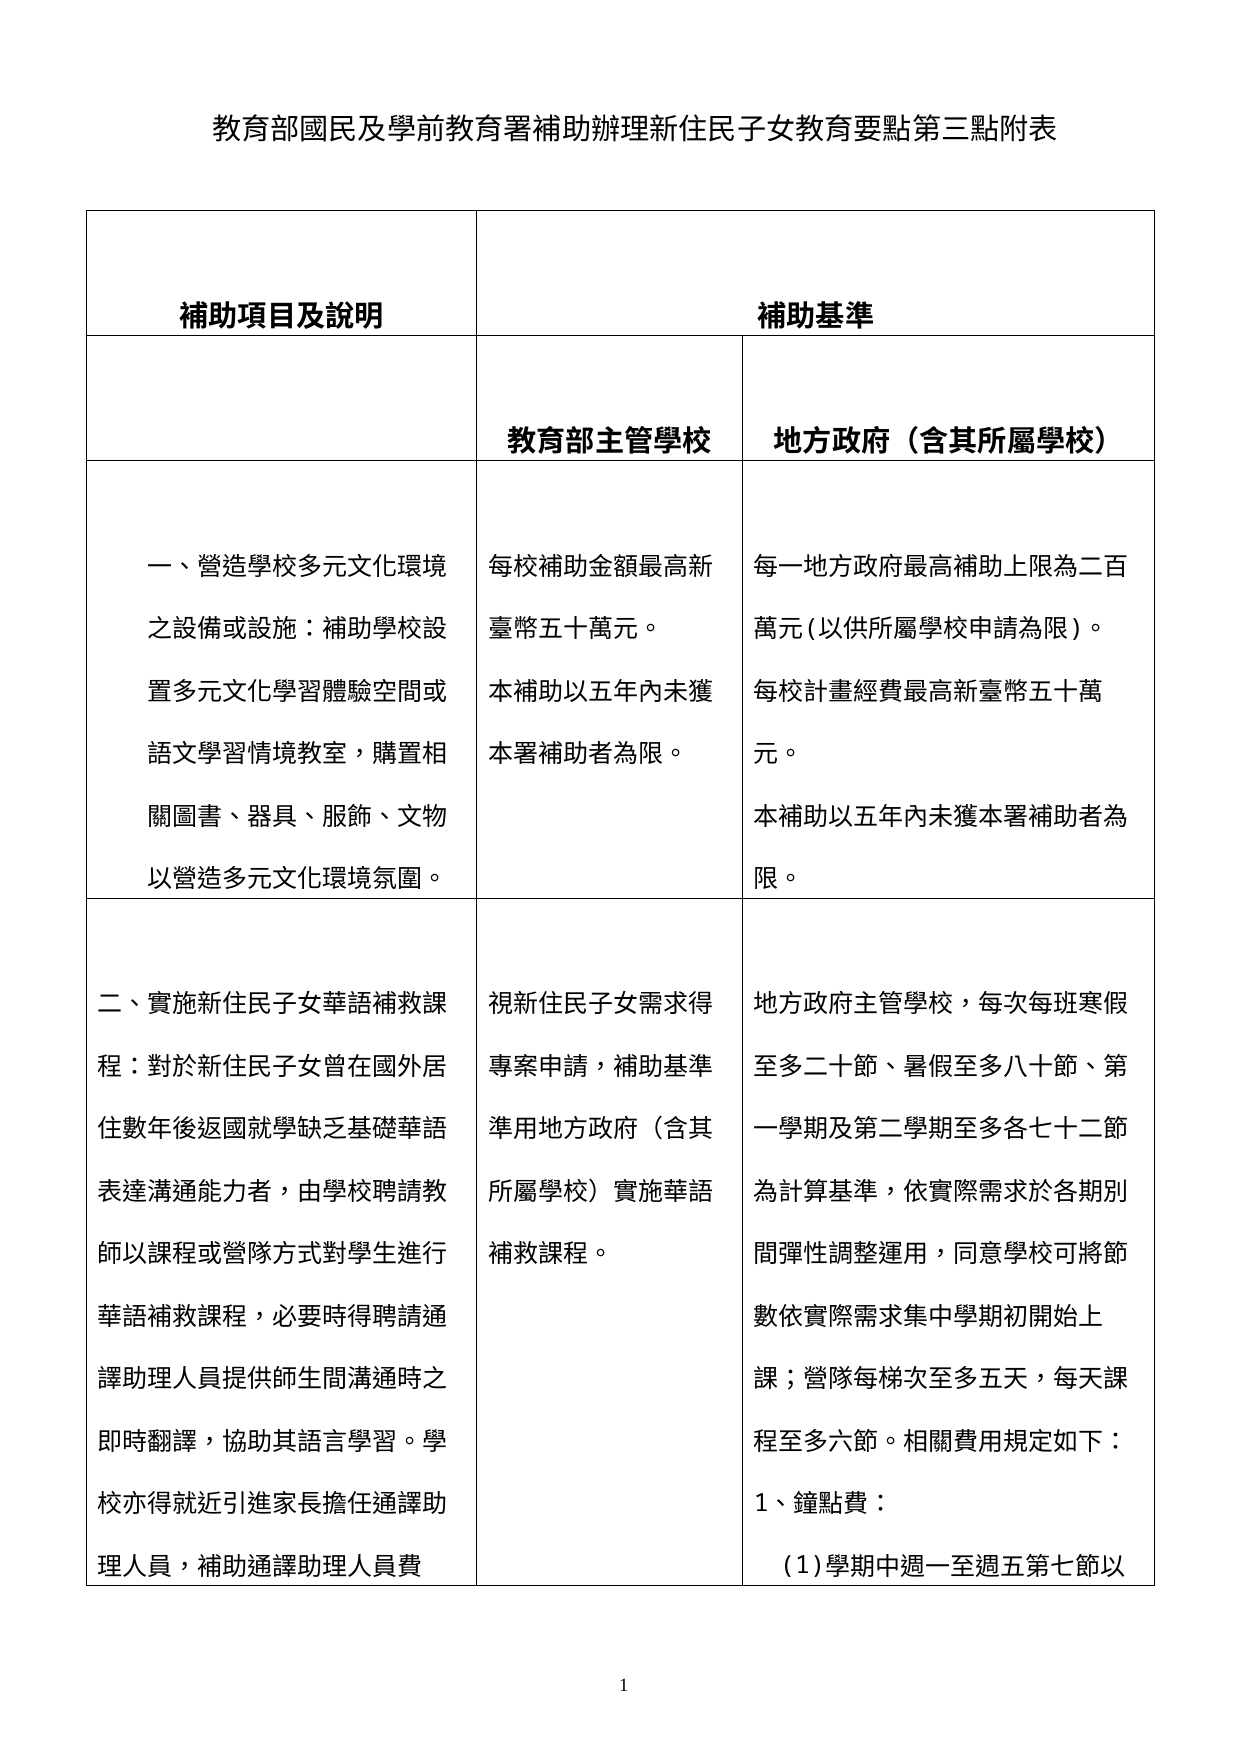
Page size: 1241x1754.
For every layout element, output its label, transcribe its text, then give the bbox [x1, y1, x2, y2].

table_cell 每一地方政府最高補助上限為二百 萬元(以供所屬學校申請為限)。 每校計畫經費最高新臺幣五十萬元。 本補助以五年內未獲本署補助者為限。 [743, 461, 1154, 897]
table_cell 營造學校多元文化環境之設備或設施：補助學校設置多元文化學習體驗空間或語文學習情境教室，購置相關圖書、器具、服飾、文物以營造多元文化環境氛圍。 [87, 461, 476, 897]
table_cell [87, 336, 476, 460]
table_cell 每校補助金額最高新 臺幣五十萬元。 本補助以五年內未獲本署補助者為限。 [477, 461, 742, 897]
table_cell 地方政府（含其所屬學校） [743, 336, 1154, 460]
table_header 補助基準 [477, 211, 1154, 335]
table_cell 教育部主管學校 [477, 336, 742, 460]
table_cell 地方政府主管學校，每次每班寒假至多二十節、暑假至多八十節、第一學期及第二學期至多各七十二節為計算基準，依實際需求於各期別間彈性調整運用，同意學校可將節數依實際需求集中學期初開始上課；營隊每梯次至多五天，每天課程至多六節。相關費用規定如下： 1、鐘點費： (1)學期中週一至週五第七節以 [743, 899, 1154, 1585]
table_cell 實施新住民子女華語補救課程：對於新住民子女曾在國外居住數年後返國就學缺乏基礎華語表達溝通能力者，由學校聘請教師以課程或營隊方式對學生進行華語補救課程，必要時得聘請通譯助理人員提供師生間溝通時之即時翻譯，協助其語言學習。學校亦得就近引進家長擔任通譯助理人員，補助通譯助理人員費 [87, 899, 476, 1585]
text 教育部國民及學前教育署補助辦理新住民子女教育要點第三點附表 [59, 85, 1181, 147]
table_cell 視新住民子女需求得專案申請，補助基準準用地方政府（含其所屬學校）實施華語補救課程。 [477, 899, 742, 1585]
table_header 補助項目及說明 [87, 211, 476, 335]
